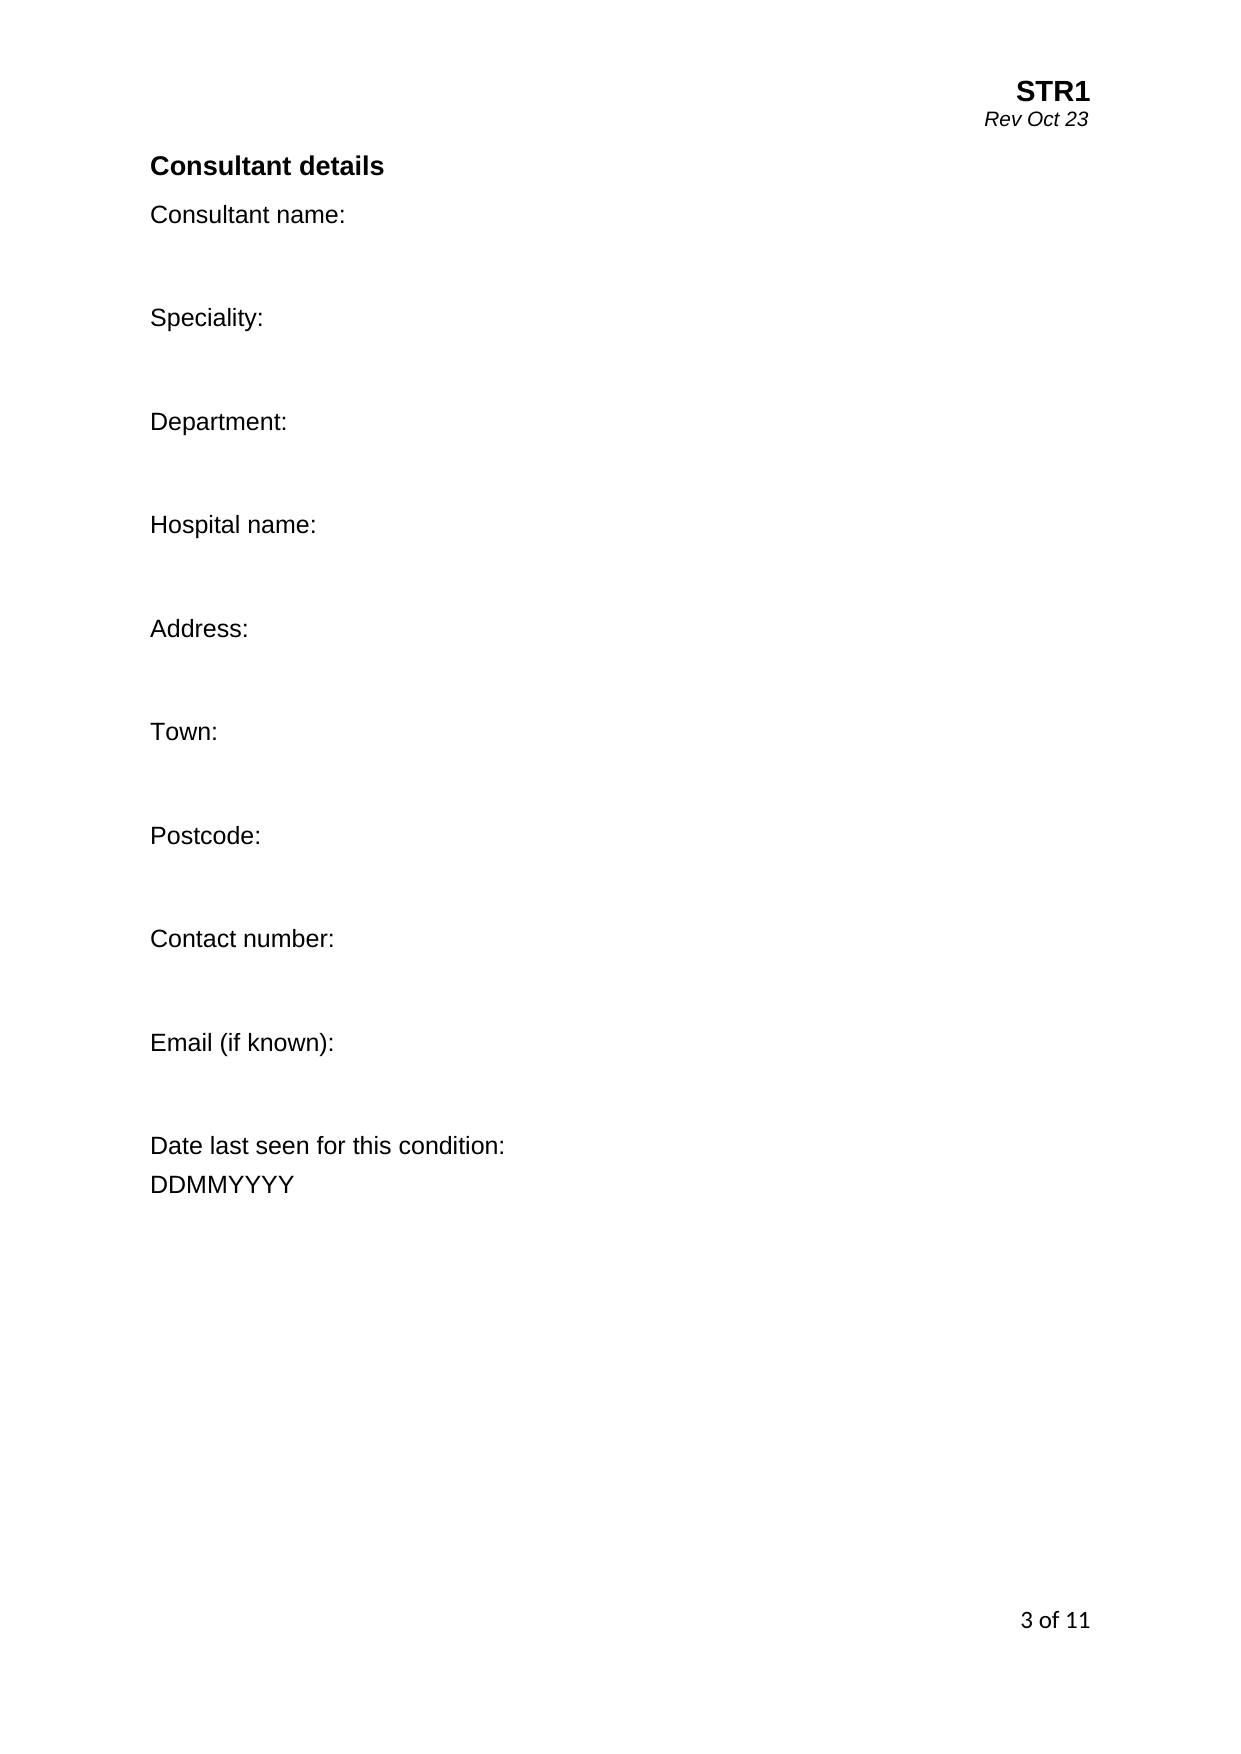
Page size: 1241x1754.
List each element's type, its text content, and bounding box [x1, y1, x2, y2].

text Department: [150, 407, 1090, 436]
text DDMMYYYY [150, 1170, 1090, 1199]
text Email (if known): [150, 1027, 1090, 1056]
text Postcode: [150, 821, 1090, 849]
text Consultant details [150, 150, 1090, 181]
text Speciality: [150, 303, 1090, 332]
text Consultant name: [150, 200, 1090, 229]
text Date last seen for this condition: [150, 1131, 1090, 1160]
text Address: [150, 614, 1090, 642]
text Town: [150, 717, 1090, 746]
text Contact number: [150, 924, 1090, 953]
text Hospital name: [150, 510, 1090, 539]
